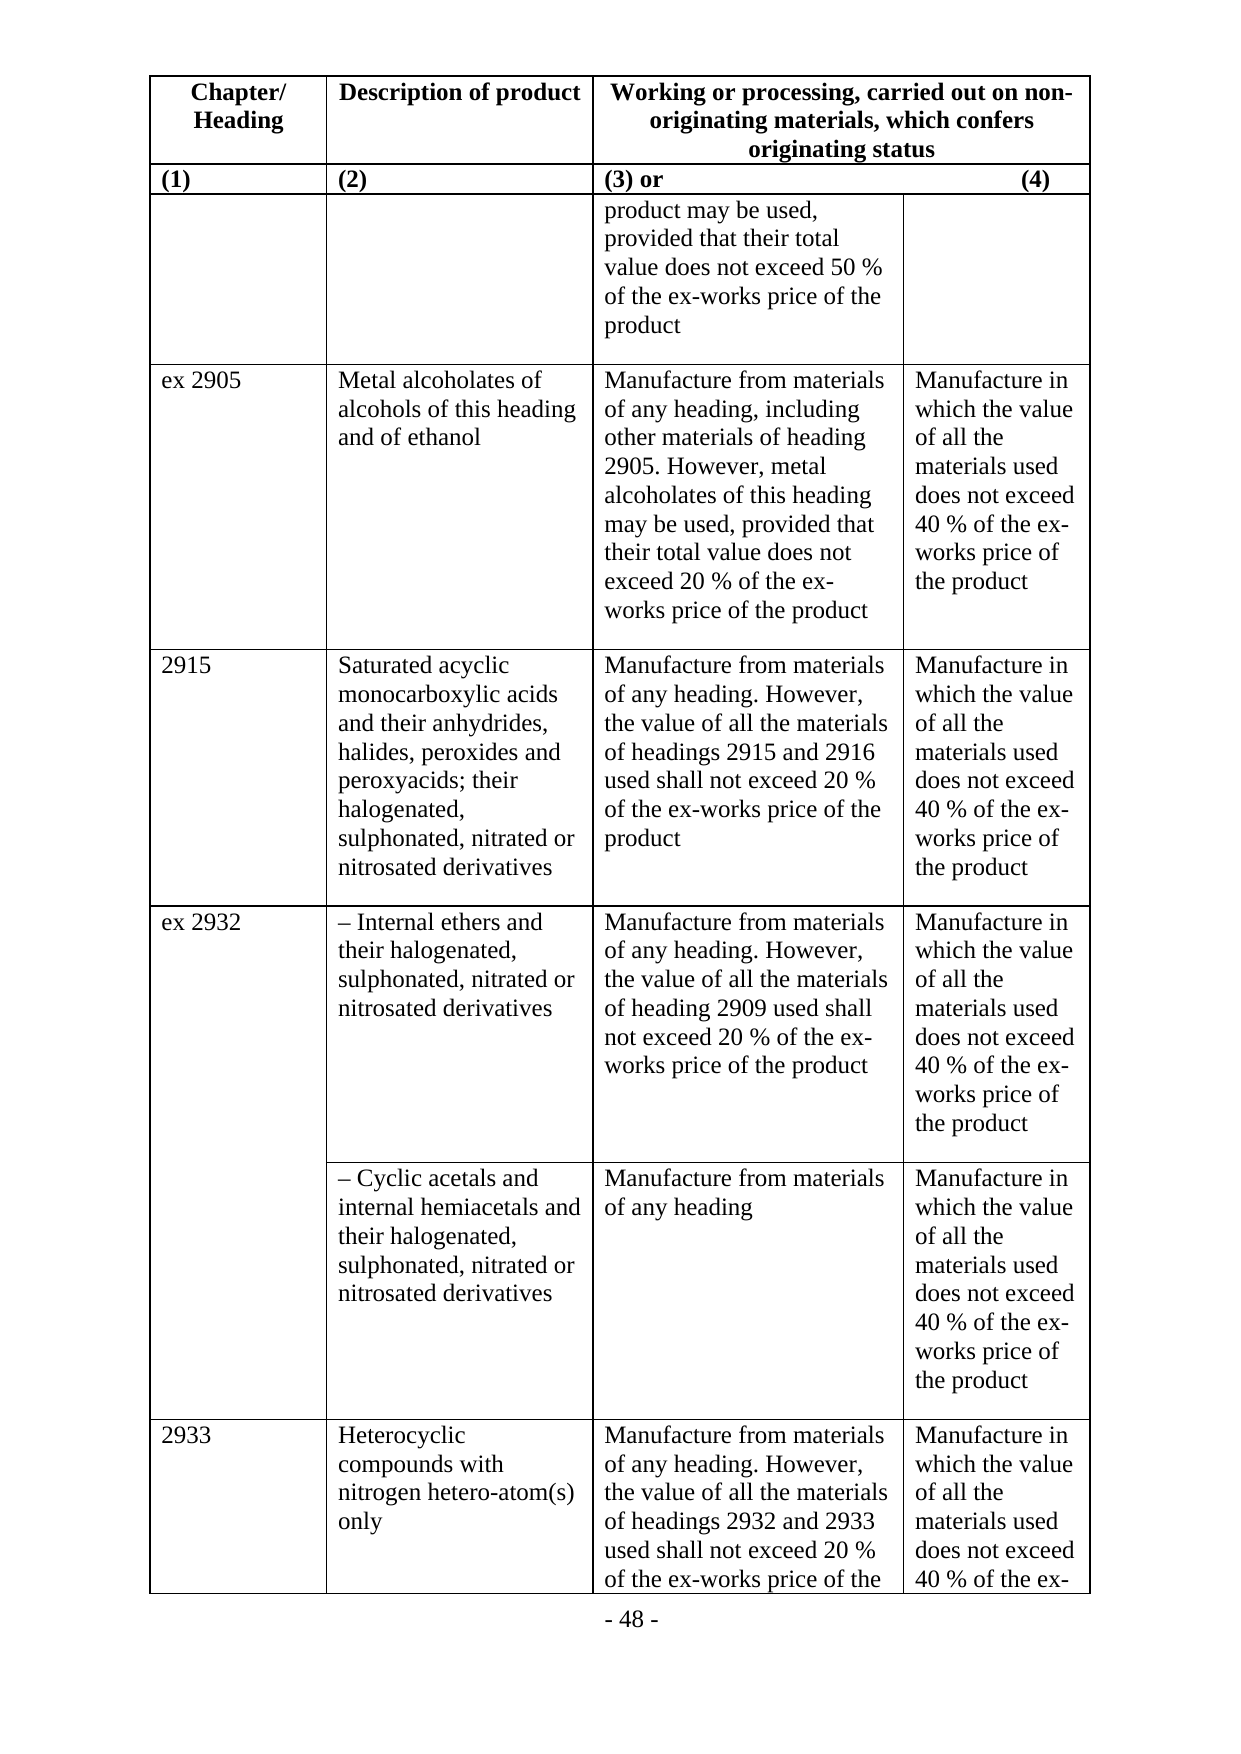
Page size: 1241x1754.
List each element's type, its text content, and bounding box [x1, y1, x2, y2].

table_cell Manufacture in which the value of all the materials used does not exceed 40 % of the ex-works price of the product [904, 650, 1089, 905]
table_cell Saturated acyclic monocarboxylic acids and their anhydrides, halides, peroxides and peroxyacids; their halogenated, sulphonated, nitrated or nitrosated derivatives [327, 650, 592, 905]
table_header Working or processing, carried out on non-originating materials, which confers originating status [594, 77, 1089, 163]
table_cell Heterocyclic compounds with nitrogen hetero-atom(s) only [327, 1420, 592, 1592]
table_cell Manufacture from materials of any heading [594, 1163, 903, 1418]
table_cell Manufacture in which the value of all the materials used does not exceed 40 % of the ex-works price of the product [904, 907, 1089, 1162]
table_cell 2915 [151, 650, 326, 905]
table_cell ex 2932 [151, 907, 326, 1162]
table_cell Manufacture from materials of any heading, including other materials of heading 2905. However, metal alcoholates of this heading may be used, provided that their total value does not exceed 20 % of the ex-works price of the product [594, 365, 903, 649]
table_cell Manufacture from materials of any heading. However, the value of all the materials of headings 2915 and 2916 used shall not exceed 20 % of the ex-works price of the product [594, 650, 903, 905]
table_cell Manufacture in which the value of all the materials used does not exceed 40 % of the ex-works price of the product [904, 1163, 1089, 1418]
table_cell [151, 195, 326, 363]
table_cell (1) [151, 165, 326, 193]
table_cell product may be used, provided that their total value does not exceed 50 % of the ex-works price of the product [594, 195, 903, 363]
table_cell Metal alcoholates of alcohols of this heading and of ethanol [327, 365, 592, 649]
table_cell [904, 195, 1089, 363]
table_cell Manufacture in which the value of all the materials used does not exceed 40 % of the ex-works price of the product [904, 365, 1089, 649]
table_cell Manufacture from materials of any heading. However, the value of all the materials of headings 2932 and 2933 used shall not exceed 20 % of the ex-works price of the [594, 1420, 903, 1592]
table_cell (3) or (4) [594, 165, 1089, 193]
table_cell Manufacture in which the value of all the materials used does not exceed 40 % of the ex- [904, 1420, 1089, 1592]
table_cell Manufacture from materials of any heading. However, the value of all the materials of heading 2909 used shall not exceed 20 % of the ex-works price of the product [594, 907, 903, 1162]
table_cell (2) [327, 165, 592, 193]
table_cell [151, 1162, 326, 1418]
table_header Chapter/Heading [151, 77, 326, 163]
table_cell – Cyclic acetals and internal hemiacetals and their halogenated, sulphonated, nitrated or nitrosated derivatives [327, 1163, 592, 1418]
table_cell 2933 [151, 1420, 326, 1592]
table_cell – Internal ethers and their halogenated, sulphonated, nitrated or nitrosated derivatives [327, 907, 592, 1162]
table_header Description of product [327, 77, 592, 163]
table_cell ex 2905 [151, 365, 326, 649]
table_cell [327, 195, 592, 363]
